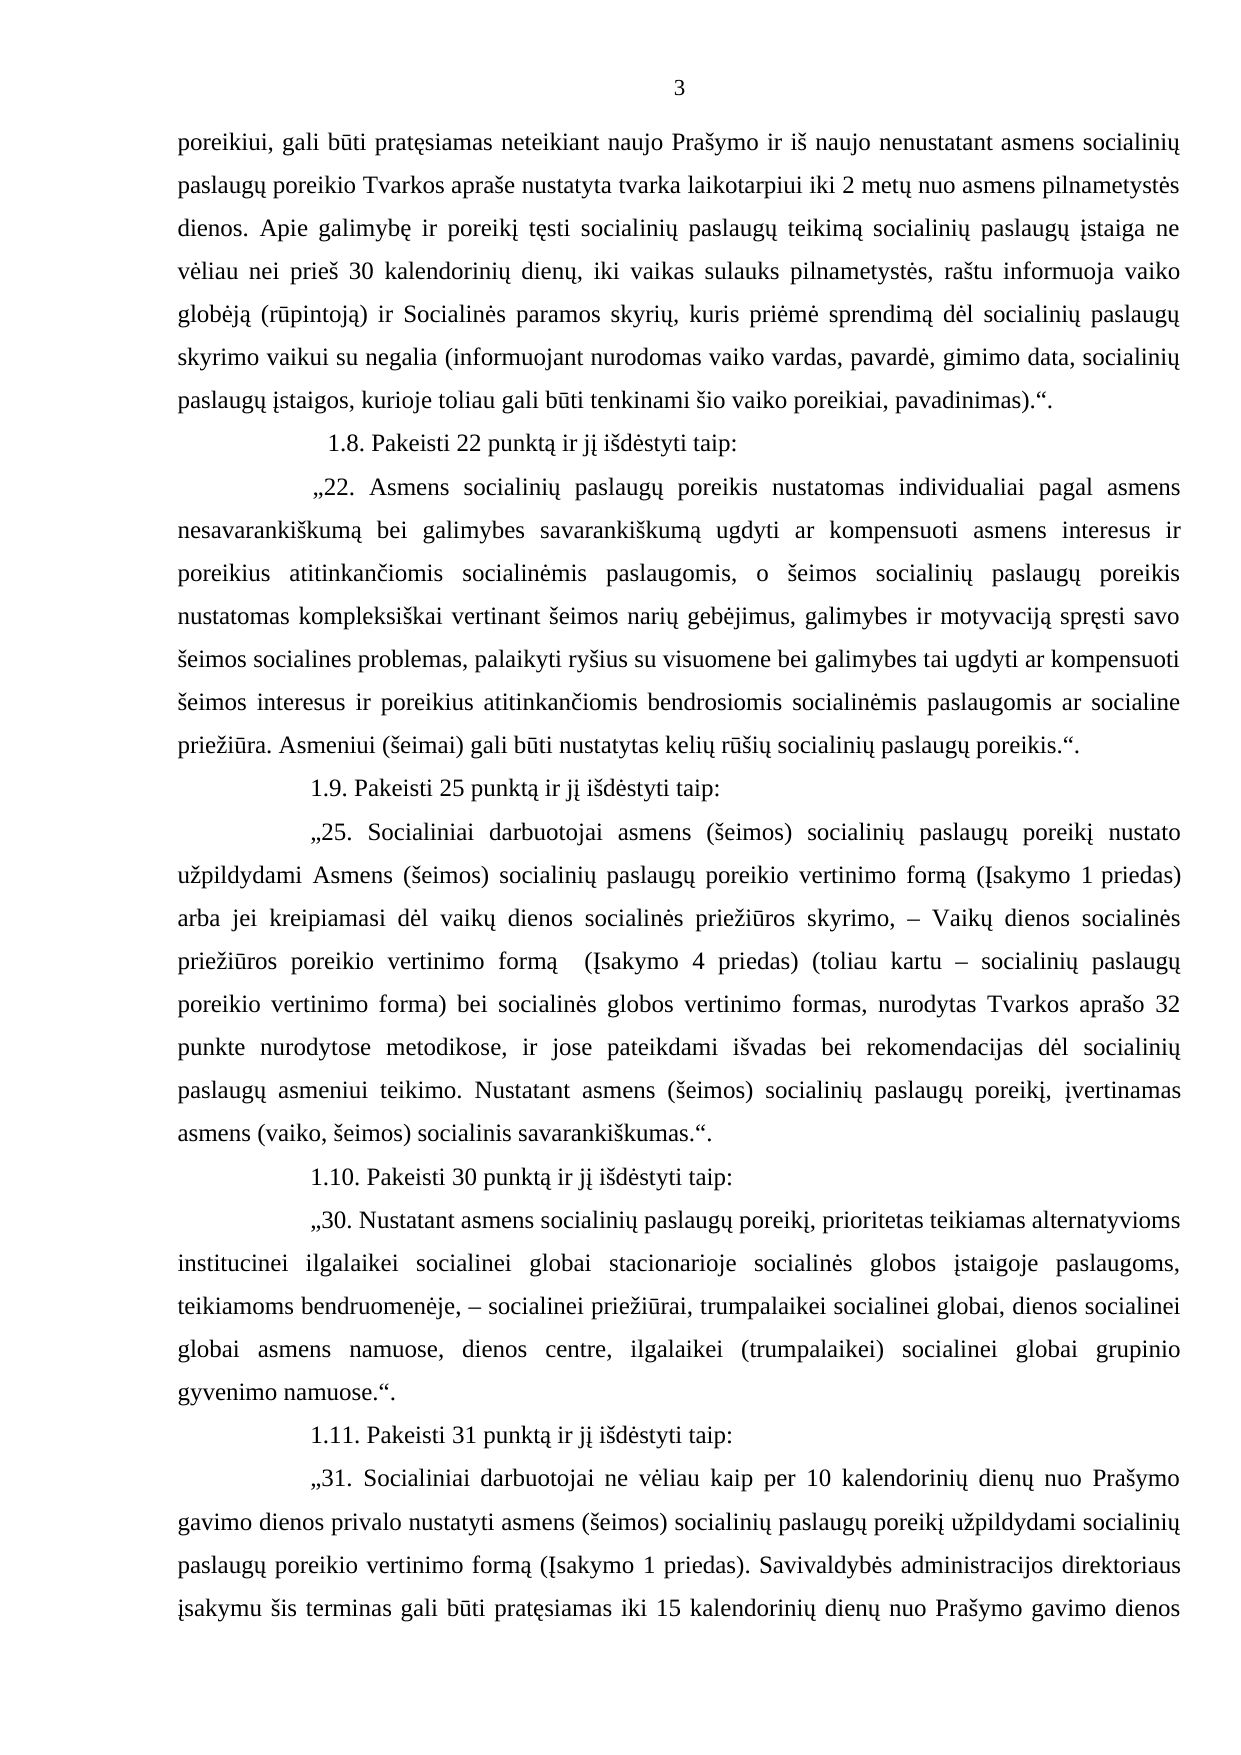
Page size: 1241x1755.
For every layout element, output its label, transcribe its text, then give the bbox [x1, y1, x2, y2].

text 1.8. Pakeisti 22 punktą ir jį išdėstyti taip: [177, 428, 1181, 457]
text 1.10. Pakeisti 30 punktą ir jį išdėstyti taip: [177, 1162, 1181, 1190]
text poreikiui, gali būti pratęsiamas neteikiant naujo Prašymo ir iš naujo nenustatant asmens socialinių paslaugų poreikio Tvarkos apraše nustatyta tvarka laikotarpiui iki 2 metų nuo asmens pilnametystės dienos. Apie galimybę ir poreikį tęsti socialinių paslaugų teikimą socialinių paslaugų įstaiga ne vėliau nei prieš 30 kalendorinių dienų, iki vaikas sulauks pilnametystės, raštu informuoja vaiko globėją (rūpintoją) ir Socialinės paramos skyrių, kuris priėmė sprendimą dėl socialinių paslaugų skyrimo vaikui su negalia (informuojant nurodomas vaiko vardas, pavardė, gimimo data, socialinių paslaugų įstaigos, kurioje toliau gali būti tenkinami šio vaiko poreikiai, pavadinimas).“. [177, 127, 1181, 414]
text „30. Nustatant asmens socialinių paslaugų poreikį, prioritetas teikiamas alternatyvioms institucinei ilgalaikei socialinei globai stacionarioje socialinės globos įstaigoje paslaugoms, teikiamoms bendruomenėje, – socialinei priežiūrai, trumpalaikei socialinei globai, dienos socialinei globai asmens namuose, dienos centre, ilgalaikei (trumpalaikei) socialinei globai grupinio gyvenimo namuose.“. [177, 1205, 1181, 1406]
text „25. Socialiniai darbuotojai asmens (šeimos) socialinių paslaugų poreikį nustato užpildydami Asmens (šeimos) socialinių paslaugų poreikio vertinimo formą (Įsakymo 1 priedas) arba jei kreipiamasi dėl vaikų dienos socialinės priežiūros skyrimo, – Vaikų dienos socialinės priežiūros poreikio vertinimo formą (Įsakymo 4 priedas) (toliau kartu – socialinių paslaugų poreikio vertinimo forma) bei socialinės globos vertinimo formas, nurodytas Tvarkos aprašo 32 punkte nurodytose metodikose, ir jose pateikdami išvadas bei rekomendacijas dėl socialinių paslaugų asmeniui teikimo. Nustatant asmens (šeimos) socialinių paslaugų poreikį, įvertinamas asmens (vaiko, šeimos) socialinis savarankiškumas.“. [177, 817, 1181, 1147]
text 1.9. Pakeisti 25 punktą ir jį išdėstyti taip: [177, 773, 1181, 802]
text „22. Asmens socialinių paslaugų poreikis nustatomas individualiai pagal asmens nesavarankiškumą bei galimybes savarankiškumą ugdyti ar kompensuoti asmens interesus ir poreikius atitinkančiomis socialinėmis paslaugomis, o šeimos socialinių paslaugų poreikis nustatomas kompleksiškai vertinant šeimos narių gebėjimus, galimybes ir motyvaciją spręsti savo šeimos socialines problemas, palaikyti ryšius su visuomene bei galimybes tai ugdyti ar kompensuoti šeimos interesus ir poreikius atitinkančiomis bendrosiomis socialinėmis paslaugomis ar socialine priežiūra. Asmeniui (šeimai) gali būti nustatytas kelių rūšių socialinių paslaugų poreikis.“. [177, 472, 1181, 759]
text 1.11. Pakeisti 31 punktą ir jį išdėstyti taip: [177, 1420, 1181, 1449]
text „31. Socialiniai darbuotojai ne vėliau kaip per 10 kalendorinių dienų nuo Prašymo gavimo dienos privalo nustatyti asmens (šeimos) socialinių paslaugų poreikį užpildydami socialinių paslaugų poreikio vertinimo formą (Įsakymo 1 priedas). Savivaldybės administracijos direktoriaus įsakymu šis terminas gali būti pratęsiamas iki 15 kalendorinių dienų nuo Prašymo gavimo dienos [177, 1463, 1181, 1622]
